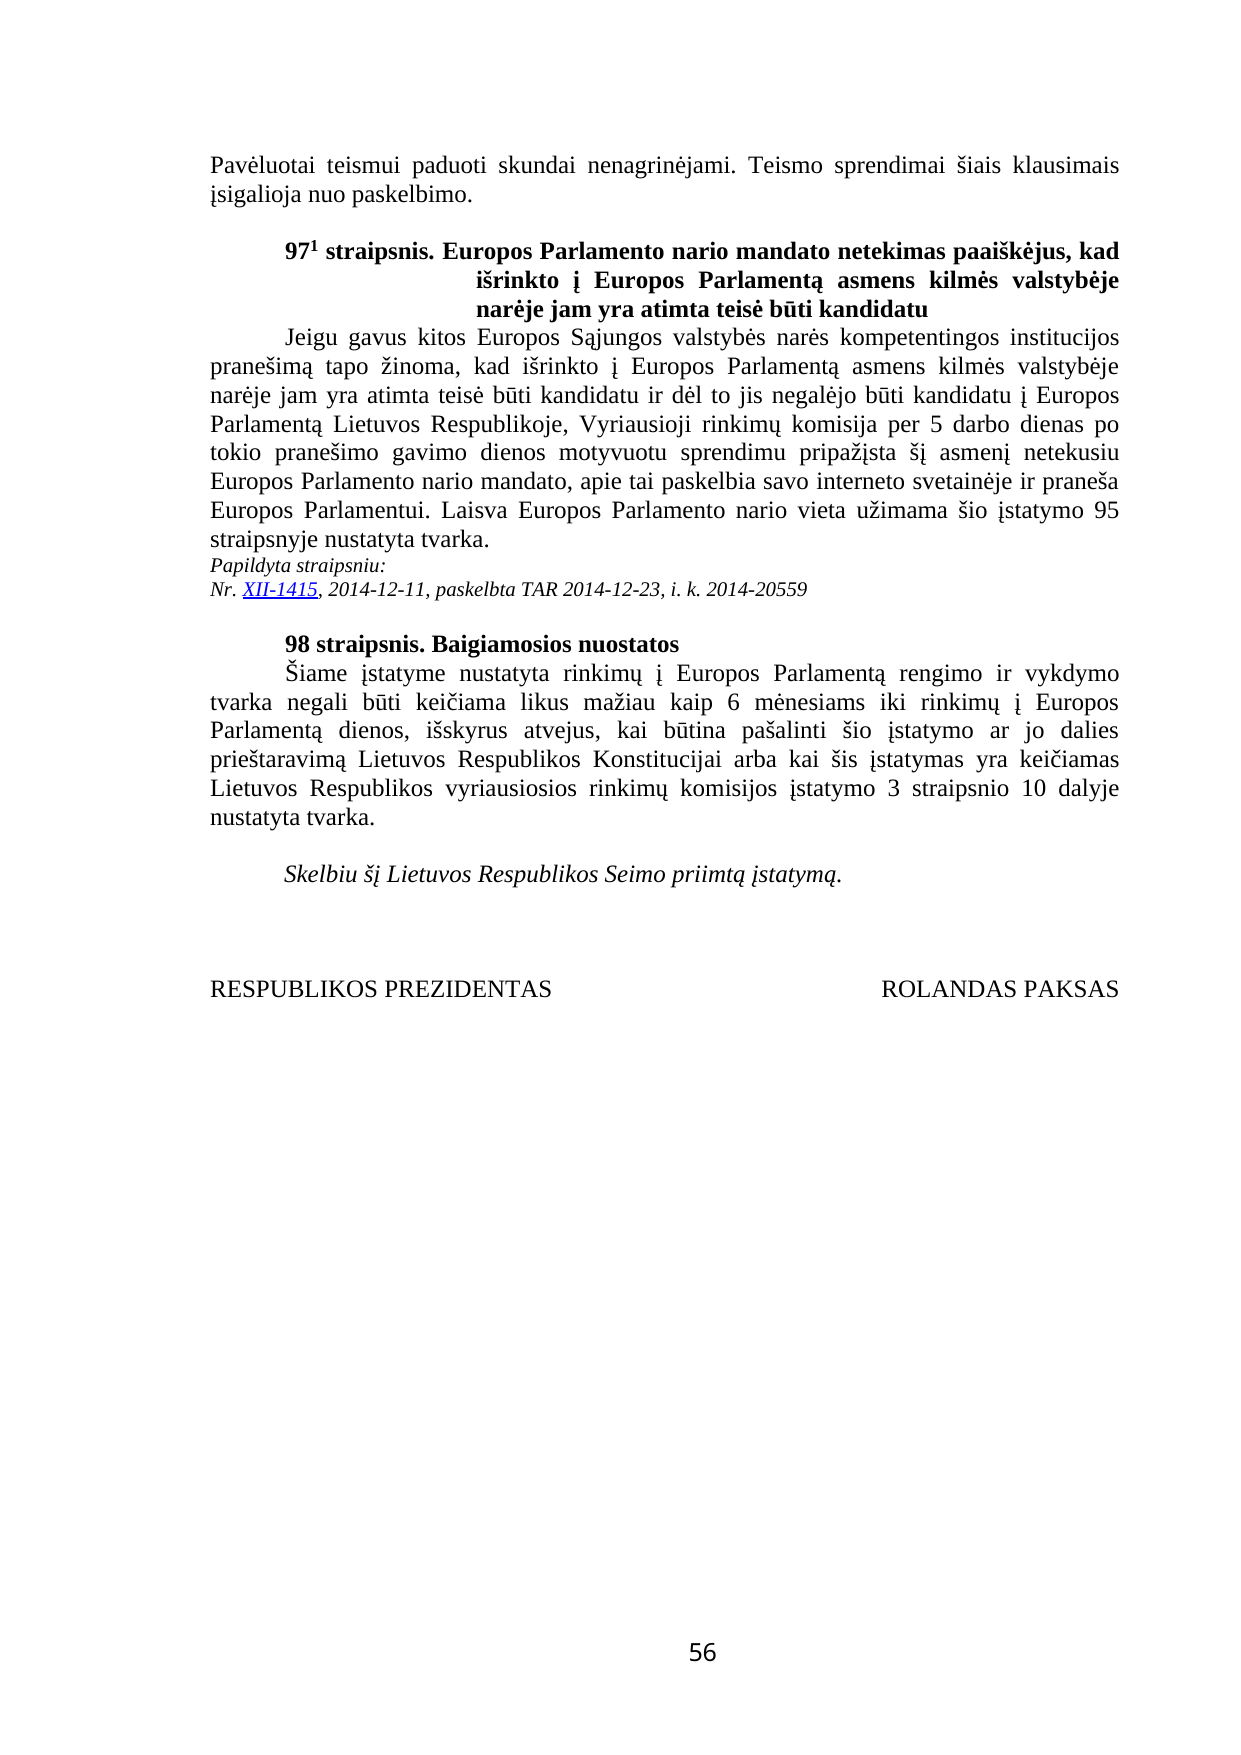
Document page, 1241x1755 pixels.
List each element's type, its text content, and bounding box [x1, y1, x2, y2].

text Skelbiu šį Lietuvos Respublikos Seimo priimtą įstatymą. [210, 859, 1120, 888]
text 971 straipsnis. Europos Parlamento nario mandato netekimas paaiškėjus, kad išrinkto į Europos Parlamentą asmens kilmės valstybėje narėje jam yra atimta teisė būti kandidatu [285, 236, 1120, 322]
text Jeigu gavus kitos Europos Sąjungos valstybės narės kompetentingos institucijos pranešimą tapo žinoma, kad išrinkto į Europos Parlamentą asmens kilmės valstybėje narėje jam yra atimta teisė būti kandidatu ir dėl to jis negalėjo būti kandidatu į Europos Parlamentą Lietuvos Respublikoje, Vyriausioji rinkimų komisija per 5 darbo dienas po tokio pranešimo gavimo dienos motyvuotu sprendimu pripažįsta šį asmenį netekusiu Europos Parlamento nario mandato, apie tai paskelbia savo interneto svetainėje ir praneša Europos Parlamentui. Laisva Europos Parlamento nario vieta užimama šio įstatymo 95 straipsnyje nustatyta tvarka. [210, 322, 1120, 552]
text Šiame įstatyme nustatyta rinkimų į Europos Parlamentą rengimo ir vykdymo tvarka negali būti keičiama likus mažiau kaip 6 mėnesiams iki rinkimų į Europos Parlamentą dienos, išskyrus atvejus, kai būtina pašalinti šio įstatymo ar jo dalies prieštaravimą Lietuvos Respublikos Konstitucijai arba kai šis įstatymas yra keičiamas Lietuvos Respublikos vyriausiosios rinkimų komisijos įstatymo 3 straipsnio 10 dalyje nustatyta tvarka. [210, 658, 1120, 831]
text Pavėluotai teismui paduoti skundai nenagrinėjami. Teismo sprendimai šiais klausimais įsigalioja nuo paskelbimo. [210, 150, 1120, 207]
text Nr. XII-1415, 2014-12-11, paskelbta TAR 2014-12-23, i. k. 2014-20559 [210, 577, 1120, 601]
text Papildyta straipsniu: [210, 552, 1120, 577]
text 98 straipsnis. Baigiamosios nuostatos [210, 629, 1120, 658]
text RESPUBLIKOS PREZIDENTAS ROLANDAS PAKSAS [210, 974, 1120, 1003]
